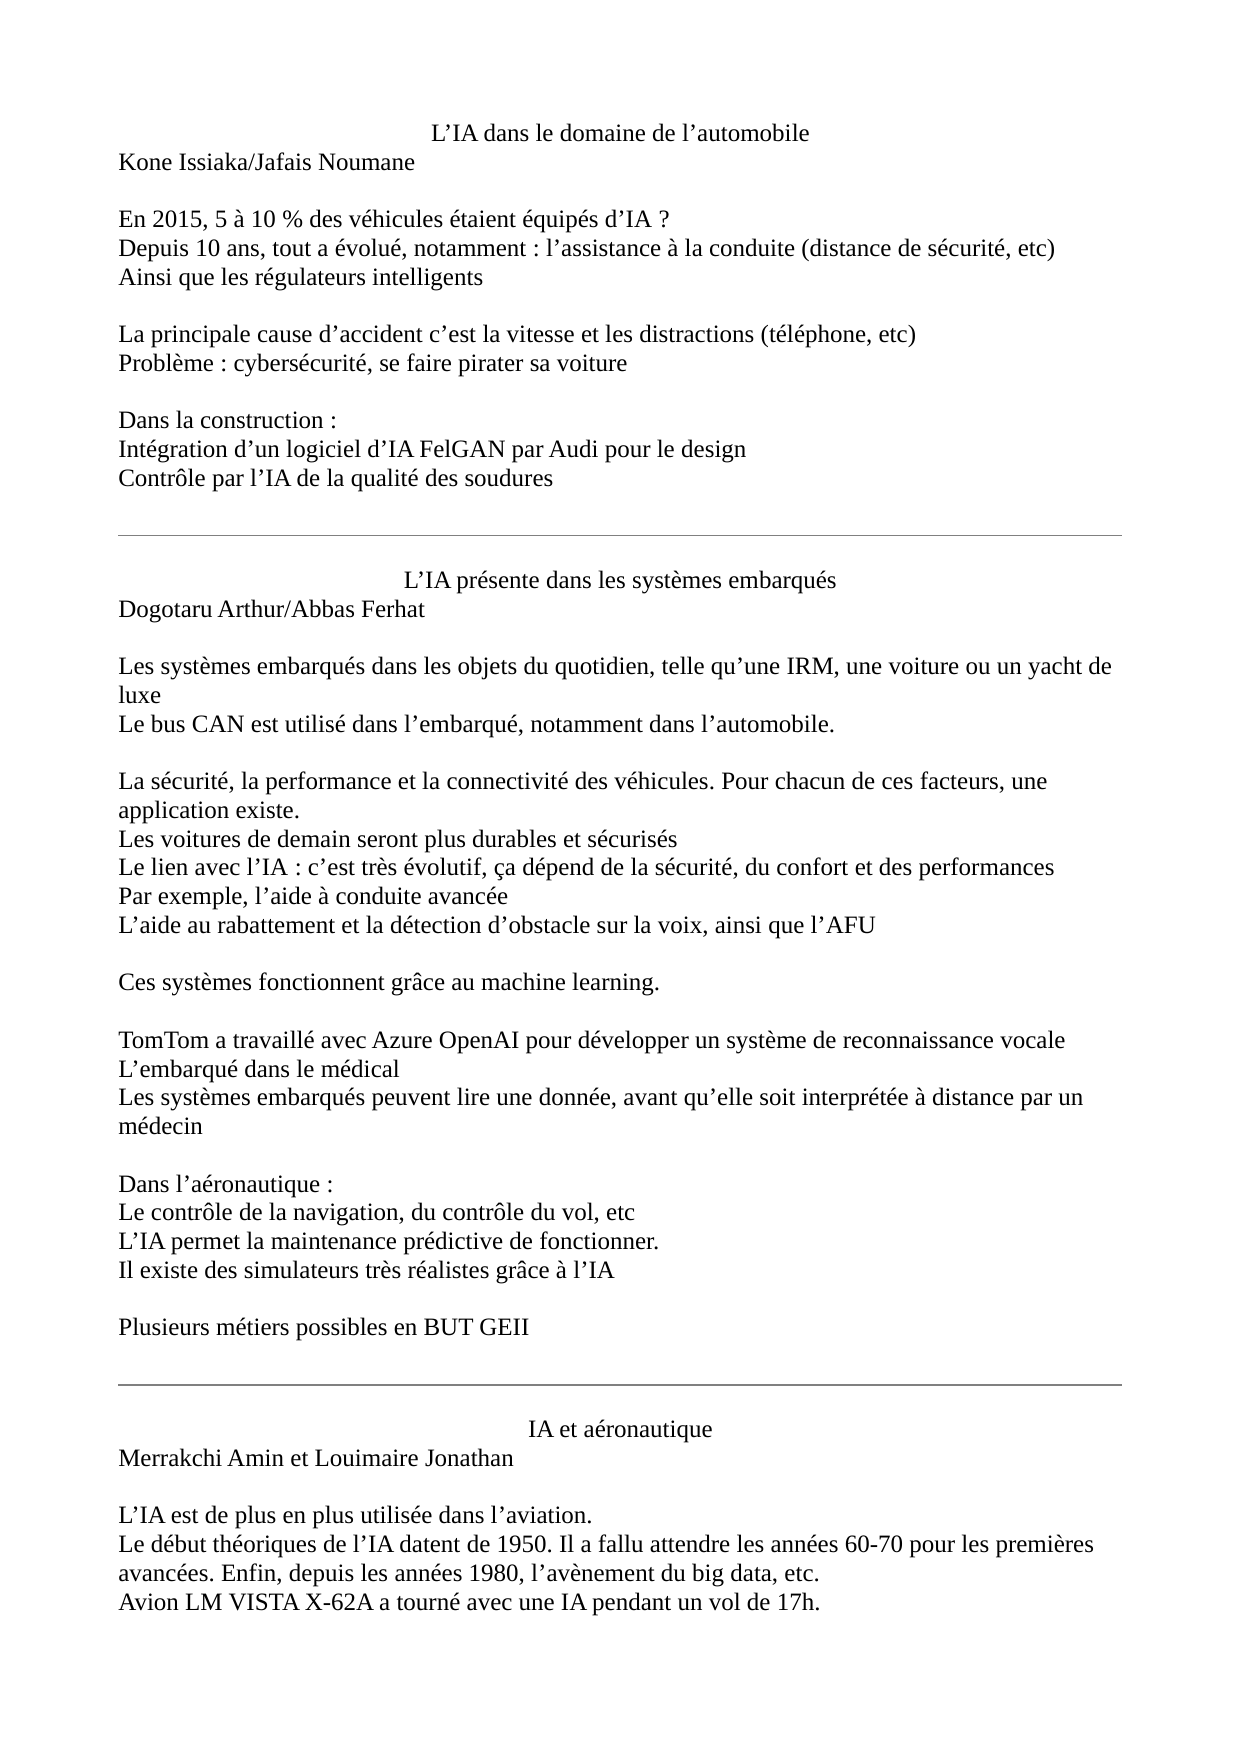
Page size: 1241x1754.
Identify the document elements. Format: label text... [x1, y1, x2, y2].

text Par exemple, l’aide à conduite avancée [118, 881, 1122, 910]
text L’IA est de plus en plus utilisée dans l’aviation. [118, 1500, 1122, 1529]
text En 2015, 5 à 10 % des véhicules étaient équipés d’IA ? [118, 204, 1122, 233]
text Depuis 10 ans, tout a évolué, notamment : l’assistance à la conduite (distance de sécurité, etc) [118, 233, 1122, 262]
text Le bus CAN est utilisé dans l’embarqué, notamment dans l’automobile. [118, 709, 1122, 737]
text Ainsi que les régulateurs intelligents [118, 262, 1122, 291]
text Dogotaru Arthur/Abbas Ferhat [118, 594, 1122, 622]
text Il existe des simulateurs très réalistes grâce à l’IA [118, 1255, 1122, 1284]
text L’IA présente dans les systèmes embarqués [118, 565, 1122, 594]
text Le début théoriques de l’IA datent de 1950. Il a fallu attendre les années 60-70 pour les premières avancées. Enfin, depuis les années 1980, l’avènement du big data, etc. [118, 1529, 1122, 1587]
text Kone Issiaka/Jafais Noumane [118, 147, 1122, 176]
text L’embarqué dans le médical [118, 1054, 1122, 1082]
text La principale cause d’accident c’est la vitesse et les distractions (téléphone, etc) [118, 319, 1122, 348]
text Les systèmes embarqués dans les objets du quotidien, telle qu’une IRM, une voiture ou un yacht de luxe [118, 651, 1122, 709]
text Dans la construction : [118, 406, 1122, 434]
text Intégration d’un logiciel d’IA FelGAN par Audi pour le design [118, 434, 1122, 463]
text Dans l’aéronautique : [118, 1169, 1122, 1197]
text Les systèmes embarqués peuvent lire une donnée, avant qu’elle soit interprétée à distance par un médecin [118, 1082, 1122, 1140]
text Les voitures de demain seront plus durables et sécurisés [118, 824, 1122, 852]
text Problème : cybersécurité, se faire pirater sa voiture [118, 348, 1122, 377]
text Le lien avec l’IA : c’est très évolutif, ça dépend de la sécurité, du confort et des performances [118, 852, 1122, 881]
text L’IA dans le domaine de l’automobile [118, 118, 1122, 147]
text Plusieurs métiers possibles en BUT GEII [118, 1312, 1122, 1341]
text TomTom a travaillé avec Azure OpenAI pour développer un système de reconnaissance vocale [118, 1025, 1122, 1054]
text Merrakchi Amin et Louimaire Jonathan [118, 1443, 1122, 1472]
text L’IA permet la maintenance prédictive de fonctionner. [118, 1226, 1122, 1255]
text IA et aéronautique [118, 1414, 1122, 1443]
text Ces systèmes fonctionnent grâce au machine learning. [118, 967, 1122, 996]
text Contrôle par l’IA de la qualité des soudures [118, 463, 1122, 492]
text L’aide au rabattement et la détection d’obstacle sur la voix, ainsi que l’AFU [118, 910, 1122, 939]
text Avion LM VISTA X-62A a tourné avec une IA pendant un vol de 17h. [118, 1587, 1122, 1615]
text La sécurité, la performance et la connectivité des véhicules. Pour chacun de ces facteurs, une application existe. [118, 766, 1122, 824]
text Le contrôle de la navigation, du contrôle du vol, etc [118, 1197, 1122, 1226]
